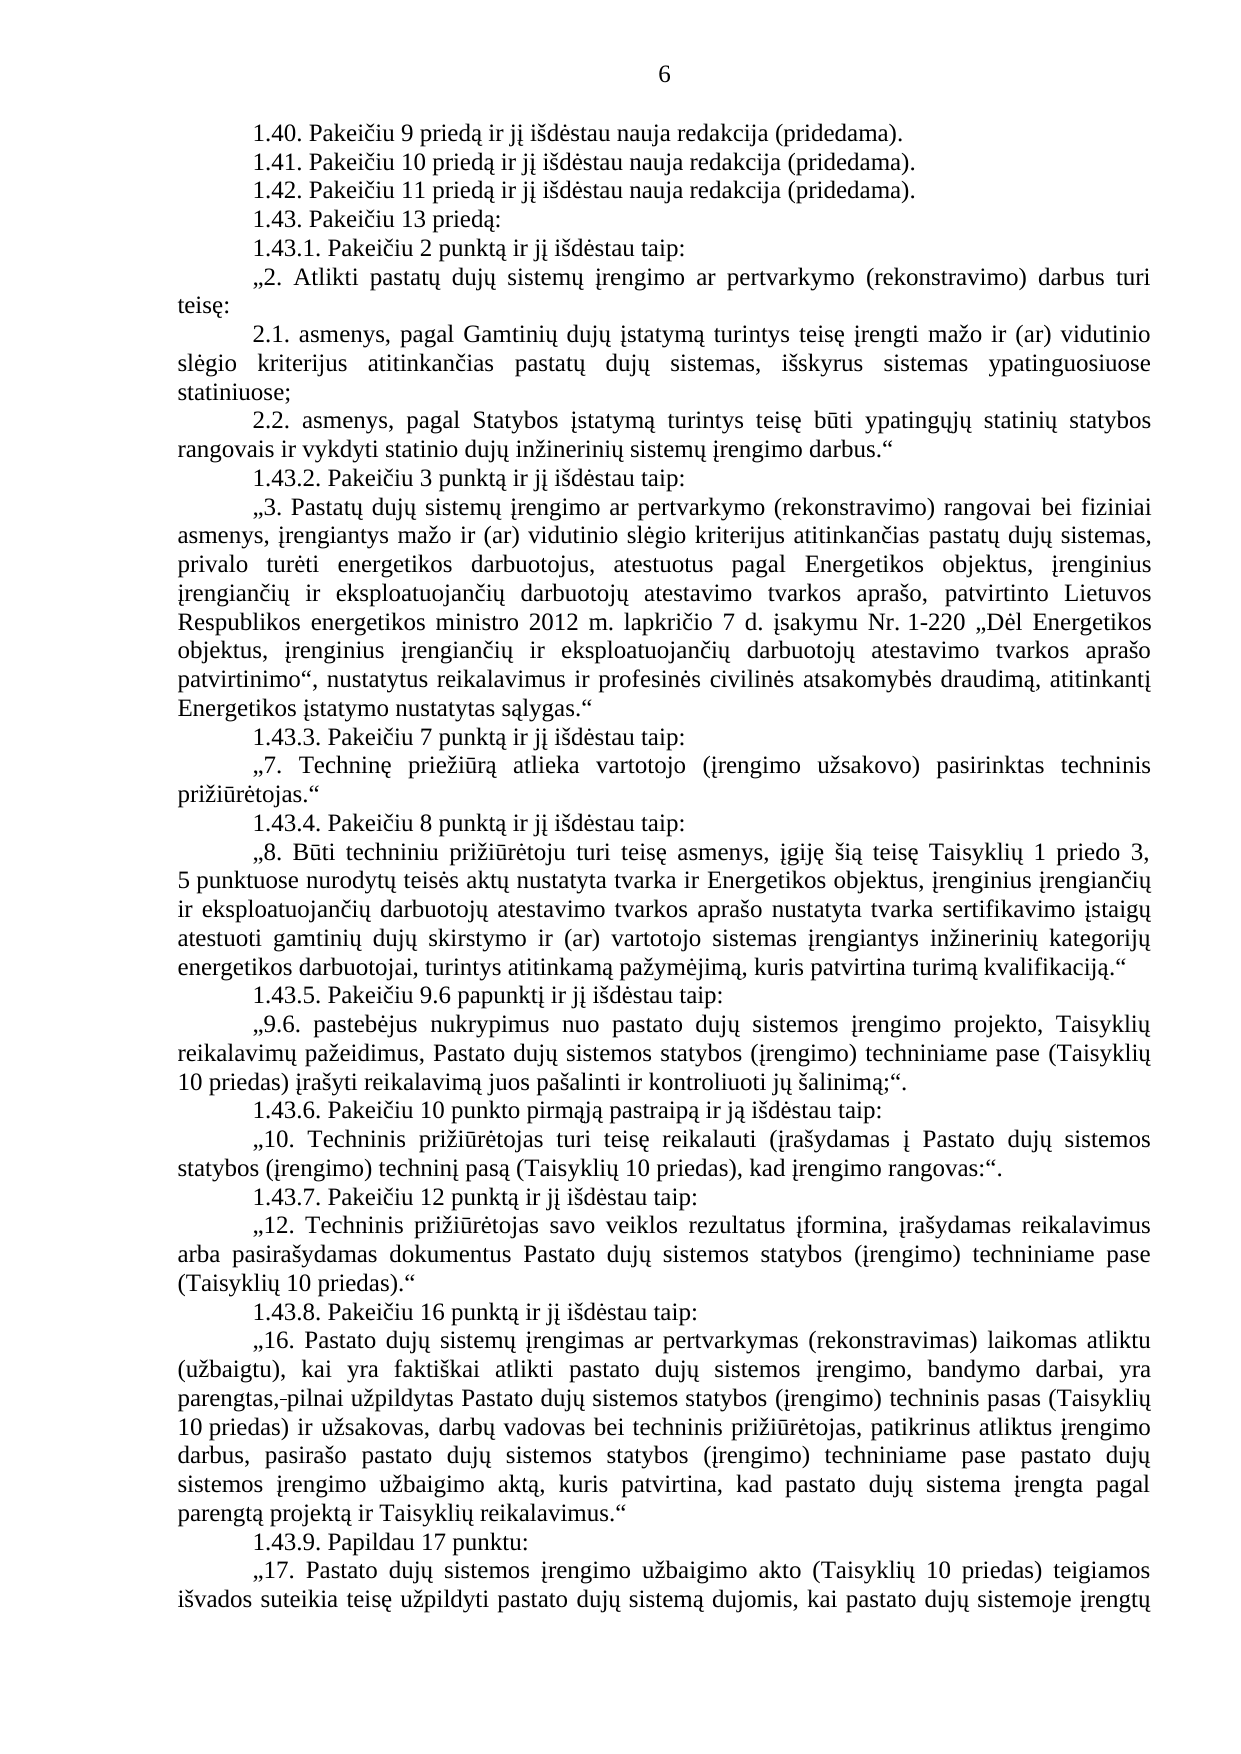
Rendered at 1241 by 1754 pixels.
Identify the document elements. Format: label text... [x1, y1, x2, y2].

text 1.43.7. Pakeičiu 12 punktą ir jį išdėstau taip: [177, 1182, 1152, 1211]
text „8. Būti techniniu prižiūrėtoju turi teisę asmenys, įgiję šią teisę Taisyklių 1 priedo 3, 5 punktuose nurodytų teisės aktų nustatyta tvarka ir Energetikos objektus, įrenginius įrengiančių ir eksploatuojančių darbuotojų atestavimo tvarkos aprašo nustatyta tvarka sertifikavimo įstaigų atestuoti gamtinių dujų skirstymo ir (ar) vartotojo sistemas įrengiantys inžinerinių kategorijų energetikos darbuotojai, turintys atitinkamą pažymėjimą, kuris patvirtina turimą kvalifikaciją.“ [177, 837, 1152, 981]
text 1.43.1. Pakeičiu 2 punktą ir jį išdėstau taip: [177, 233, 1152, 262]
text „9.6. pastebėjus nukrypimus nuo pastato dujų sistemos įrengimo projekto, Taisyklių reikalavimų pažeidimus, Pastato dujų sistemos statybos (įrengimo) techniniame pase (Taisyklių 10 priedas) įrašyti reikalavimą juos pašalinti ir kontroliuoti jų šalinimą;“. [177, 1009, 1152, 1096]
text 1.42. Pakeičiu 11 priedą ir jį išdėstau nauja redakcija (pridedama). [177, 176, 1152, 204]
text 1.40. Pakeičiu 9 priedą ir jį išdėstau nauja redakcija (pridedama). [177, 118, 1152, 147]
text 1.43. Pakeičiu 13 priedą: [177, 204, 1152, 233]
text 1.43.6. Pakeičiu 10 punkto pirmąją pastraipą ir ją išdėstau taip: [177, 1096, 1152, 1124]
text 2.1. asmenys, pagal Gamtinių dujų įstatymą turintys teisę įrengti mažo ir (ar) vidutinio slėgio kriterijus atitinkančias pastatų dujų sistemas, išskyrus sistemas ypatinguosiuose statiniuose; [177, 319, 1152, 406]
text 1.41. Pakeičiu 10 priedą ir jį išdėstau nauja redakcija (pridedama). [177, 147, 1152, 176]
text „16. Pastato dujų sistemų įrengimas ar pertvarkymas (rekonstravimas) laikomas atliktu (užbaigtu), kai yra faktiškai atlikti pastato dujų sistemos įrengimo, bandymo darbai, yra parengtas, pilnai užpildytas Pastato dujų sistemos statybos (įrengimo) techninis pasas (Taisyklių 10 priedas) ir užsakovas, darbų vadovas bei techninis prižiūrėtojas, patikrinus atliktus įrengimo darbus, pasirašo pastato dujų sistemos statybos (įrengimo) techniniame pase pastato dujų sistemos įrengimo užbaigimo aktą, kuris patvirtina, kad pastato dujų sistema įrengta pagal parengtą projektą ir Taisyklių reikalavimus.“ [177, 1326, 1152, 1527]
text 1.43.9. Papildau 17 punktu: [177, 1527, 1152, 1556]
text 1.43.3. Pakeičiu 7 punktą ir jį išdėstau taip: [177, 722, 1152, 751]
text „17. Pastato dujų sistemos įrengimo užbaigimo akto (Taisyklių 10 priedas) teigiamos išvados suteikia teisę užpildyti pastato dujų sistemą dujomis, kai pastato dujų sistemoje įrengtų [177, 1556, 1152, 1613]
text 2.2. asmenys, pagal Statybos įstatymą turintys teisę būti ypatingųjų statinių statybos rangovais ir vykdyti statinio dujų inžinerinių sistemų įrengimo darbus.“ [177, 406, 1152, 463]
text „12. Techninis prižiūrėtojas savo veiklos rezultatus įformina, įrašydamas reikalavimus arba pasirašydamas dokumentus Pastato dujų sistemos statybos (įrengimo) techniniame pase (Taisyklių 10 priedas).“ [177, 1211, 1152, 1297]
text „3. Pastatų dujų sistemų įrengimo ar pertvarkymo (rekonstravimo) rangovai bei fiziniai asmenys, įrengiantys mažo ir (ar) vidutinio slėgio kriterijus atitinkančias pastatų dujų sistemas, privalo turėti energetikos darbuotojus, atestuotus pagal Energetikos objektus, įrenginius įrengiančių ir eksploatuojančių darbuotojų atestavimo tvarkos aprašo, patvirtinto Lietuvos Respublikos energetikos ministro 2012 m. lapkričio 7 d. įsakymu Nr. 1-220 „Dėl Energetikos objektus, įrenginius įrengiančių ir eksploatuojančių darbuotojų atestavimo tvarkos aprašo patvirtinimo“, nustatytus reikalavimus ir profesinės civilinės atsakomybės draudimą, atitinkantį Energetikos įstatymo nustatytas sąlygas.“ [177, 492, 1152, 722]
text 1.43.5. Pakeičiu 9.6 papunktį ir jį išdėstau taip: [177, 981, 1152, 1009]
text 1.43.4. Pakeičiu 8 punktą ir jį išdėstau taip: [177, 808, 1152, 837]
text „10. Techninis prižiūrėtojas turi teisę reikalauti (įrašydamas į Pastato dujų sistemos statybos (įrengimo) techninį pasą (Taisyklių 10 priedas), kad įrengimo rangovas:“. [177, 1124, 1152, 1182]
text 1.43.8. Pakeičiu 16 punktą ir jį išdėstau taip: [177, 1297, 1152, 1326]
text 1.43.2. Pakeičiu 3 punktą ir jį išdėstau taip: [177, 463, 1152, 492]
text „7. Techninę priežiūrą atlieka vartotojo (įrengimo užsakovo) pasirinktas techninis prižiūrėtojas.“ [177, 751, 1152, 808]
text „2. Atlikti pastatų dujų sistemų įrengimo ar pertvarkymo (rekonstravimo) darbus turi teisę: [177, 262, 1152, 319]
